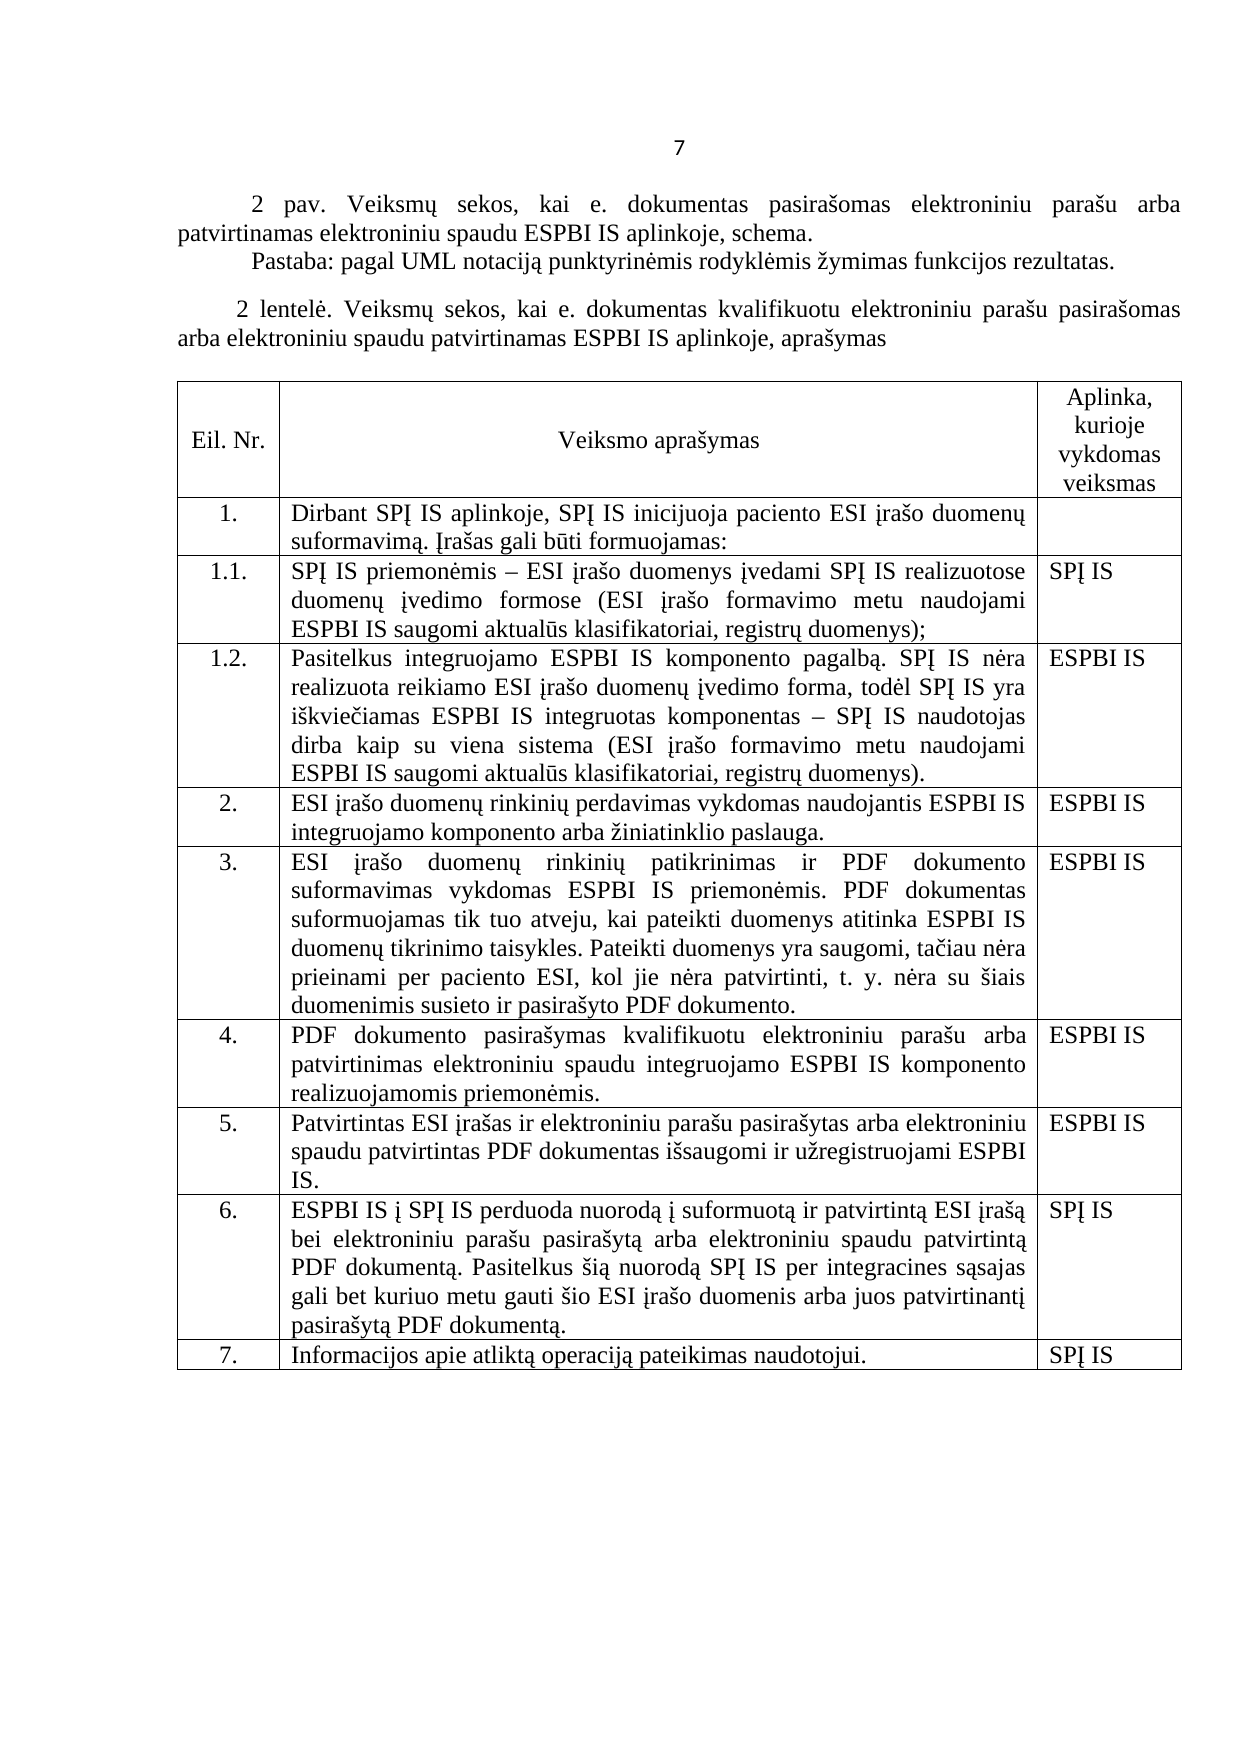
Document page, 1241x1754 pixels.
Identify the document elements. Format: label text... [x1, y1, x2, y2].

table_cell ESPBI IS [1038, 1108, 1181, 1194]
table_cell ESPBI IS [1038, 847, 1181, 1019]
table_cell [1038, 498, 1181, 555]
table_cell ESPBI IS [1038, 644, 1181, 787]
table_cell 1. [178, 498, 279, 555]
table_cell Pasitelkus integruojamo ESPBI IS komponento pagalbą. SPĮ IS nėra realizuota reikiamo ESI įrašo duomenų įvedimo forma, todėl SPĮ IS yra iškviečiamas ESPBI IS integruotas komponentas – SPĮ IS naudotojas dirba kaip su viena sistema (ESI įrašo formavimo metu naudojami ESPBI IS saugomi aktualūs klasifikatoriai, registrų duomenys). [280, 644, 1037, 787]
table_cell PDF dokumento pasirašymas kvalifikuotu elektroniniu parašu arba patvirtinimas elektroniniu spaudu integruojamo ESPBI IS komponento realizuojamomis priemonėmis. [280, 1020, 1037, 1107]
table_cell Informacijos apie atliktą operaciją pateikimas naudotojui. [280, 1340, 1037, 1368]
table_cell ESPBI IS į SPĮ IS perduoda nuorodą į suformuotą ir patvirtintą ESI įrašą bei elektroniniu parašu pasirašytą arba elektroniniu spaudu patvirtintą PDF dokumentą. Pasitelkus šią nuorodą SPĮ IS per integracines sąsajas gali bet kuriuo metu gauti šio ESI įrašo duomenis arba juos patvirtinantį pasirašytą PDF dokumentą. [280, 1195, 1037, 1339]
table_cell ESPBI IS [1038, 1020, 1181, 1107]
table_cell SPĮ IS [1038, 1340, 1181, 1368]
table_cell ESI įrašo duomenų rinkinių patikrinimas ir PDF dokumento suformavimas vykdomas ESPBI IS priemonėmis. PDF dokumentas suformuojamas tik tuo atveju, kai pateikti duomenys atitinka ESPBI IS duomenų tikrinimo taisykles. Pateikti duomenys yra saugomi, tačiau nėra prieinami per paciento ESI, kol jie nėra patvirtinti, t. y. nėra su šiais duomenimis susieto ir pasirašyto PDF dokumento. [280, 847, 1037, 1019]
table_header Veiksmo aprašymas [280, 382, 1037, 497]
text Pastaba: pagal UML notaciją punktyrinėmis rodyklėmis žymimas funkcijos rezultatas. [177, 246, 1181, 275]
table_cell SPĮ IS [1038, 556, 1181, 642]
table_cell 6. [178, 1195, 279, 1339]
table_header Eil. Nr. [178, 382, 279, 497]
table_cell 1.2. [178, 644, 279, 787]
text 2 pav. Veiksmų sekos, kai e. dokumentas pasirašomas elektroniniu parašu arba patvirtinamas elektroniniu spaudu ESPBI IS aplinkoje, schema. [177, 189, 1181, 246]
text 2 lentelė. Veiksmų sekos, kai e. dokumentas kvalifikuotu elektroniniu parašu pasirašomas arba elektroniniu spaudu patvirtinamas ESPBI IS aplinkoje, aprašymas [177, 294, 1181, 352]
table_cell SPĮ IS priemonėmis – ESI įrašo duomenys įvedami SPĮ IS realizuotose duomenų įvedimo formose (ESI įrašo formavimo metu naudojami ESPBI IS saugomi aktualūs klasifikatoriai, registrų duomenys); [280, 556, 1037, 642]
table_cell 7. [178, 1340, 279, 1368]
table_cell 3. [178, 847, 279, 1019]
table_cell ESI įrašo duomenų rinkinių perdavimas vykdomas naudojantis ESPBI IS integruojamo komponento arba žiniatinklio paslauga. [280, 788, 1037, 846]
table_cell 2. [178, 788, 279, 846]
table_header Aplinka, kurioje vykdomas veiksmas [1038, 382, 1181, 497]
table_cell ESPBI IS [1038, 788, 1181, 846]
table_cell Patvirtintas ESI įrašas ir elektroniniu parašu pasirašytas arba elektroniniu spaudu patvirtintas PDF dokumentas išsaugomi ir užregistruojami ESPBI IS. [280, 1108, 1037, 1194]
table_cell Dirbant SPĮ IS aplinkoje, SPĮ IS inicijuoja paciento ESI įrašo duomenų suformavimą. Įrašas gali būti formuojamas: [280, 498, 1037, 555]
table_cell 4. [178, 1020, 279, 1107]
table_cell 5. [178, 1108, 279, 1194]
table_cell 1.1. [178, 556, 279, 642]
table_cell SPĮ IS [1038, 1195, 1181, 1339]
